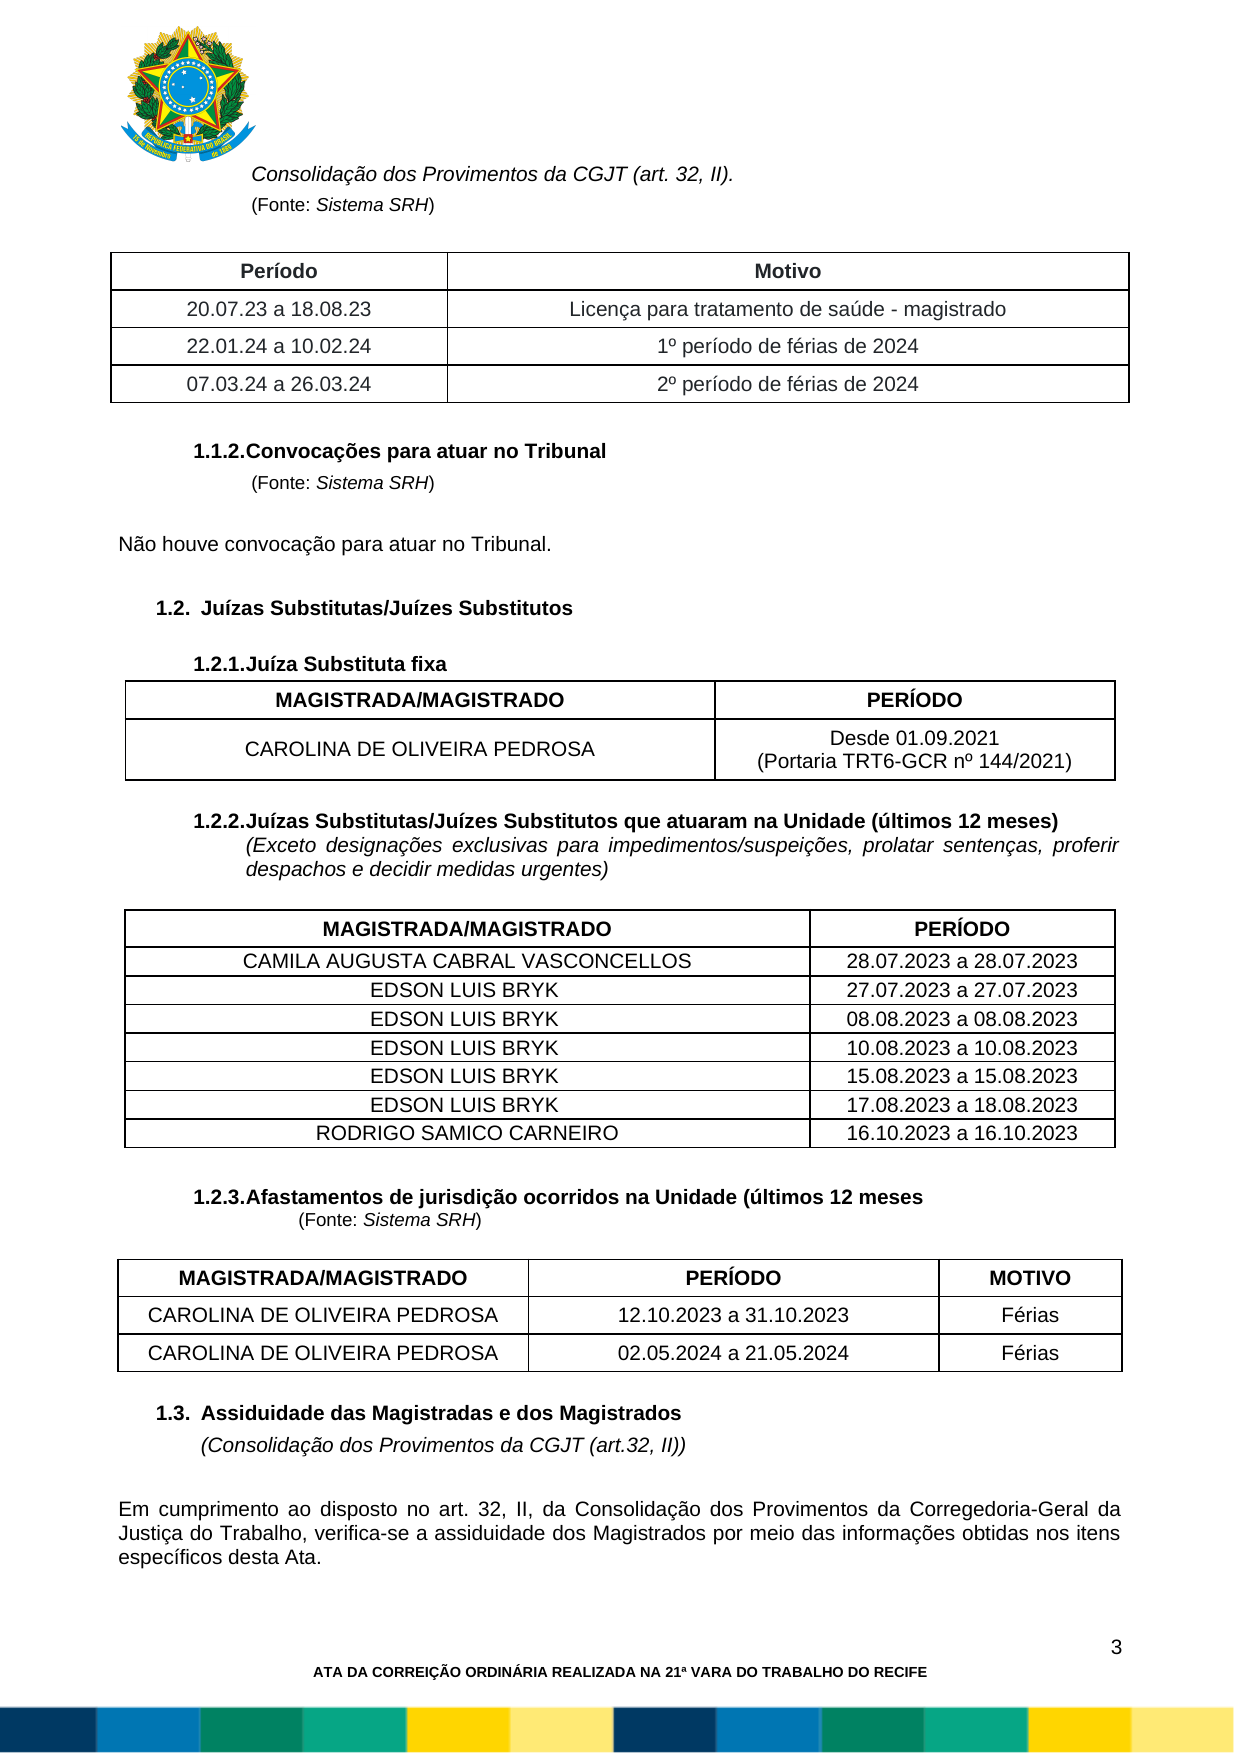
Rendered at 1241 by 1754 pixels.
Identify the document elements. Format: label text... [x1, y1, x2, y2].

table_header Motivo [448, 253, 1128, 289]
list Afastamentos de jurisdição ocorridos na Unidade (últimos 12 meses [193, 1185, 1122, 1209]
table_cell 2º período de férias de 2024 [448, 366, 1128, 401]
table_header PERÍODO [529, 1260, 938, 1296]
list Juízas Substitutas/Juízes Substitutos [156, 596, 1122, 620]
table_cell CAROLINA DE OLIVEIRA PEDROSA [126, 720, 714, 779]
table_header MAGISTRADA/MAGISTRADO [119, 1260, 528, 1296]
text (Fonte: Sistema SRH) [118, 472, 1122, 493]
table_cell CAROLINA DE OLIVEIRA PEDROSA [119, 1335, 528, 1371]
table_cell 1º período de férias de 2024 [448, 328, 1128, 364]
table_cell Desde 01.09.2021 (Portaria TRT6-GCR nº 144/2021) [716, 720, 1114, 779]
table_cell 17.08.2023 a 18.08.2023 [811, 1091, 1114, 1118]
table_cell 16.10.2023 a 16.10.2023 [811, 1120, 1114, 1147]
table_header MAGISTRADA/MAGISTRADO [126, 911, 809, 946]
text Consolidação dos Provimentos da CGJT (art. 32, II). [118, 115, 1122, 185]
text (Exceto designações exclusivas para impedimentos/suspeições, prolatar sentenças, proferir despachos e decidir medidas urgentes) [246, 833, 1122, 881]
table_cell 07.03.24 a 26.03.24 [112, 366, 447, 401]
table_cell 15.08.2023 a 15.08.2023 [811, 1062, 1114, 1089]
table_header MAGISTRADA/MAGISTRADO [126, 682, 714, 718]
text (Fonte: Sistema SRH) [298, 1209, 1122, 1230]
table_cell Férias [940, 1297, 1121, 1333]
table_cell 20.07.23 a 18.08.23 [112, 291, 447, 327]
table_cell 27.07.2023 a 27.07.2023 [811, 977, 1114, 1003]
table_cell 10.08.2023 a 10.08.2023 [811, 1034, 1114, 1061]
table_cell EDSON LUIS BRYK [126, 1062, 809, 1089]
table_cell 22.01.24 a 10.02.24 [112, 328, 447, 364]
list Juízas Substitutas/Juízes Substitutos que atuaram na Unidade (últimos 12 meses) [193, 809, 1122, 833]
text (Fonte: Sistema SRH) [118, 194, 1122, 215]
table_cell CAROLINA DE OLIVEIRA PEDROSA [119, 1297, 528, 1333]
table_header PERÍODO [811, 911, 1114, 946]
list Convocações para atuar no Tribunal [193, 439, 1122, 463]
table_cell Licença para tratamento de saúde - magistrado [448, 291, 1128, 327]
table_cell 02.05.2024 a 21.05.2024 [529, 1335, 938, 1371]
text Em cumprimento ao disposto no art. 32, II, da Consolidação dos Provimentos da Corregedoria-Geral da Justiça do Trabalho, verifica-se a assiduidade dos Magistrados por meio das informações obtidas nos itens específicos desta Ata. [118, 1497, 1122, 1569]
text (Consolidação dos Provimentos da CGJT (art.32, II)) [127, 1433, 1122, 1457]
table_cell 28.07.2023 a 28.07.2023 [811, 948, 1114, 975]
table_cell Férias [940, 1335, 1121, 1371]
table_header PERÍODO [716, 682, 1114, 718]
table_cell CAMILA AUGUSTA CABRAL VASCONCELLOS [126, 948, 809, 975]
table_cell EDSON LUIS BRYK [126, 1034, 809, 1061]
table_cell EDSON LUIS BRYK [126, 1091, 809, 1118]
list Juíza Substituta fixa [193, 652, 1122, 676]
table_cell EDSON LUIS BRYK [126, 977, 809, 1003]
table_cell RODRIGO SAMICO CARNEIRO [126, 1120, 809, 1147]
table_header Período [112, 253, 447, 289]
text Não houve convocação para atuar no Tribunal. [118, 531, 1122, 555]
table_header MOTIVO [940, 1260, 1121, 1296]
table_cell 08.08.2023 a 08.08.2023 [811, 1005, 1114, 1032]
table_cell 12.10.2023 a 31.10.2023 [529, 1297, 938, 1333]
list Assiduidade das Magistradas e dos Magistrados [156, 1400, 1122, 1424]
table_cell EDSON LUIS BRYK [126, 1005, 809, 1032]
